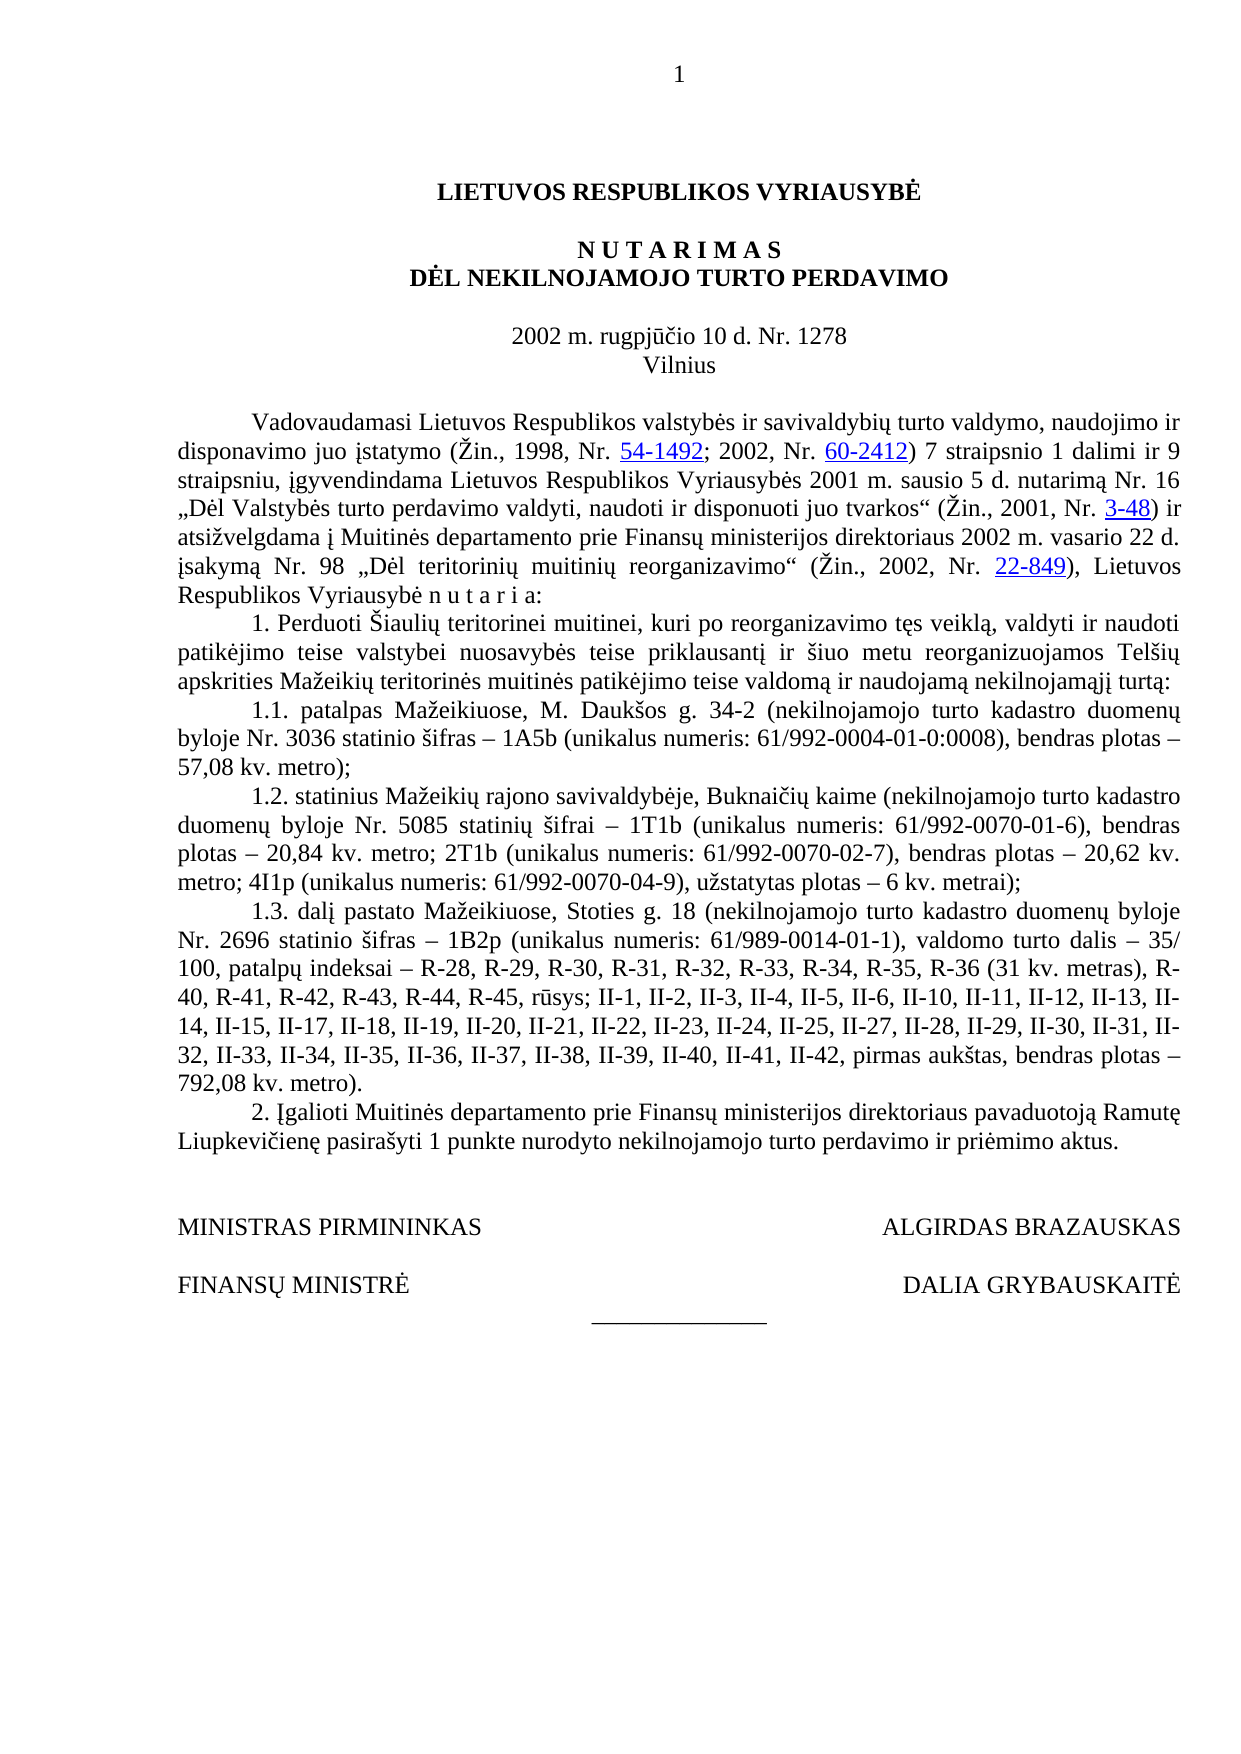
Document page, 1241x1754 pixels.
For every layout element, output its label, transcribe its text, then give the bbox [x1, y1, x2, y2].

text 1.1. patalpas Mažeikiuose, M. Daukšos g. 34-2 (nekilnojamojo turto kadastro duomenų byloje Nr. 3036 statinio šifras – 1A5b (unikalus numeris: 61/992-0004-01-0:0008), bendras plotas – 57,08 kv. metro); [177, 695, 1181, 781]
text Vadovaudamasi Lietuvos Respublikos valstybės ir savivaldybių turto valdymo, naudojimo ir disponavimo juo įstatymo (Žin., 1998, Nr. 54-1492; 2002, Nr. 60-2412) 7 straipsnio 1 dalimi ir 9 straipsniu, įgyvendindama Lietuvos Respublikos Vyriausybės 2001 m. sausio 5 d. nutarimą Nr. 16 „Dėl Valstybės turto perdavimo valdyti, naudoti ir disponuoti juo tvarkos“ (Žin., 2001, Nr. 3-48) ir atsižvelgdama į Muitinės departamento prie Finansų ministerijos direktoriaus 2002 m. vasario 22 d. įsakymą Nr. 98 „Dėl teritorinių muitinių reorganizavimo“ (Žin., 2002, Nr. 22-849), Lietuvos Respublikos Vyriausybė nutaria: [177, 407, 1181, 608]
text 1.3. dalį pastato Mažeikiuose, Stoties g. 18 (nekilnojamojo turto kadastro duomenų byloje Nr. 2696 statinio šifras – 1B2p (unikalus numeris: 61/989-0014-01-1), valdomo turto dalis – 35/ 100, patalpų indeksai – R-28, R-29, R-30, R-31, R-32, R-33, R-34, R-35, R-36 (31 kv. metras), R-40, R-41, R-42, R-43, R-44, R-45, rūsys; II-1, II-2, II-3, II-4, II-5, II-6, II-10, II-11, II-12, II-13, II-14, II-15, II-17, II-18, II-19, II-20, II-21, II-22, II-23, II-24, II-25, II-27, II-28, II-29, II-30, II-31, II-32, II-33, II-34, II-35, II-36, II-37, II-38, II-39, II-40, II-41, II-42, pirmas aukštas, bendras plotas – 792,08 kv. metro). [177, 896, 1181, 1097]
text 2. Įgalioti Muitinės departamento prie Finansų ministerijos direktoriaus pavaduotoją Ramutę Liupkevičienę pasirašyti 1 punkte nurodyto nekilnojamojo turto perdavimo ir priėmimo aktus. [177, 1097, 1181, 1155]
text 1.2. statinius Mažeikių rajono savivaldybėje, Buknaičių kaime (nekilnojamojo turto kadastro duomenų byloje Nr. 5085 statinių šifrai – 1T1b (unikalus numeris: 61/992-0070-01-6), bendras plotas – 20,84 kv. metro; 2T1b (unikalus numeris: 61/992-0070-02-7), bendras plotas – 20,62 kv. metro; 4I1p (unikalus numeris: 61/992-0070-04-9), užstatytas plotas – 6 kv. metrai); [177, 781, 1181, 896]
text 2002 m. rugpjūčio 10 d. Nr. 1278 [177, 321, 1181, 350]
text DĖL NEKILNOJAMOJO TURTO PERDAVIMO [177, 263, 1181, 292]
text Vilnius [177, 350, 1181, 378]
text FINANSŲ MINISTRĖ DALIA GRYBAUSKAITĖ [177, 1270, 1181, 1298]
text LIETUVOS RESPUBLIKOS VYRIAUSYBĖ [177, 177, 1181, 206]
text MINISTRAS PIRMININKAS ALGIRDAS BRAZAUSKAS [177, 1212, 1181, 1241]
text 1. Perduoti Šiaulių teritorinei muitinei, kuri po reorganizavimo tęs veiklą, valdyti ir naudoti patikėjimo teise valstybei nuosavybės teise priklausantį ir šiuo metu reorganizuojamos Telšių apskrities Mažeikių teritorinės muitinės patikėjimo teise valdomą ir naudojamą nekilnojamąjį turtą: [177, 608, 1181, 695]
text ______________ [177, 1298, 1181, 1327]
text N U T A R I M A S [177, 235, 1181, 263]
